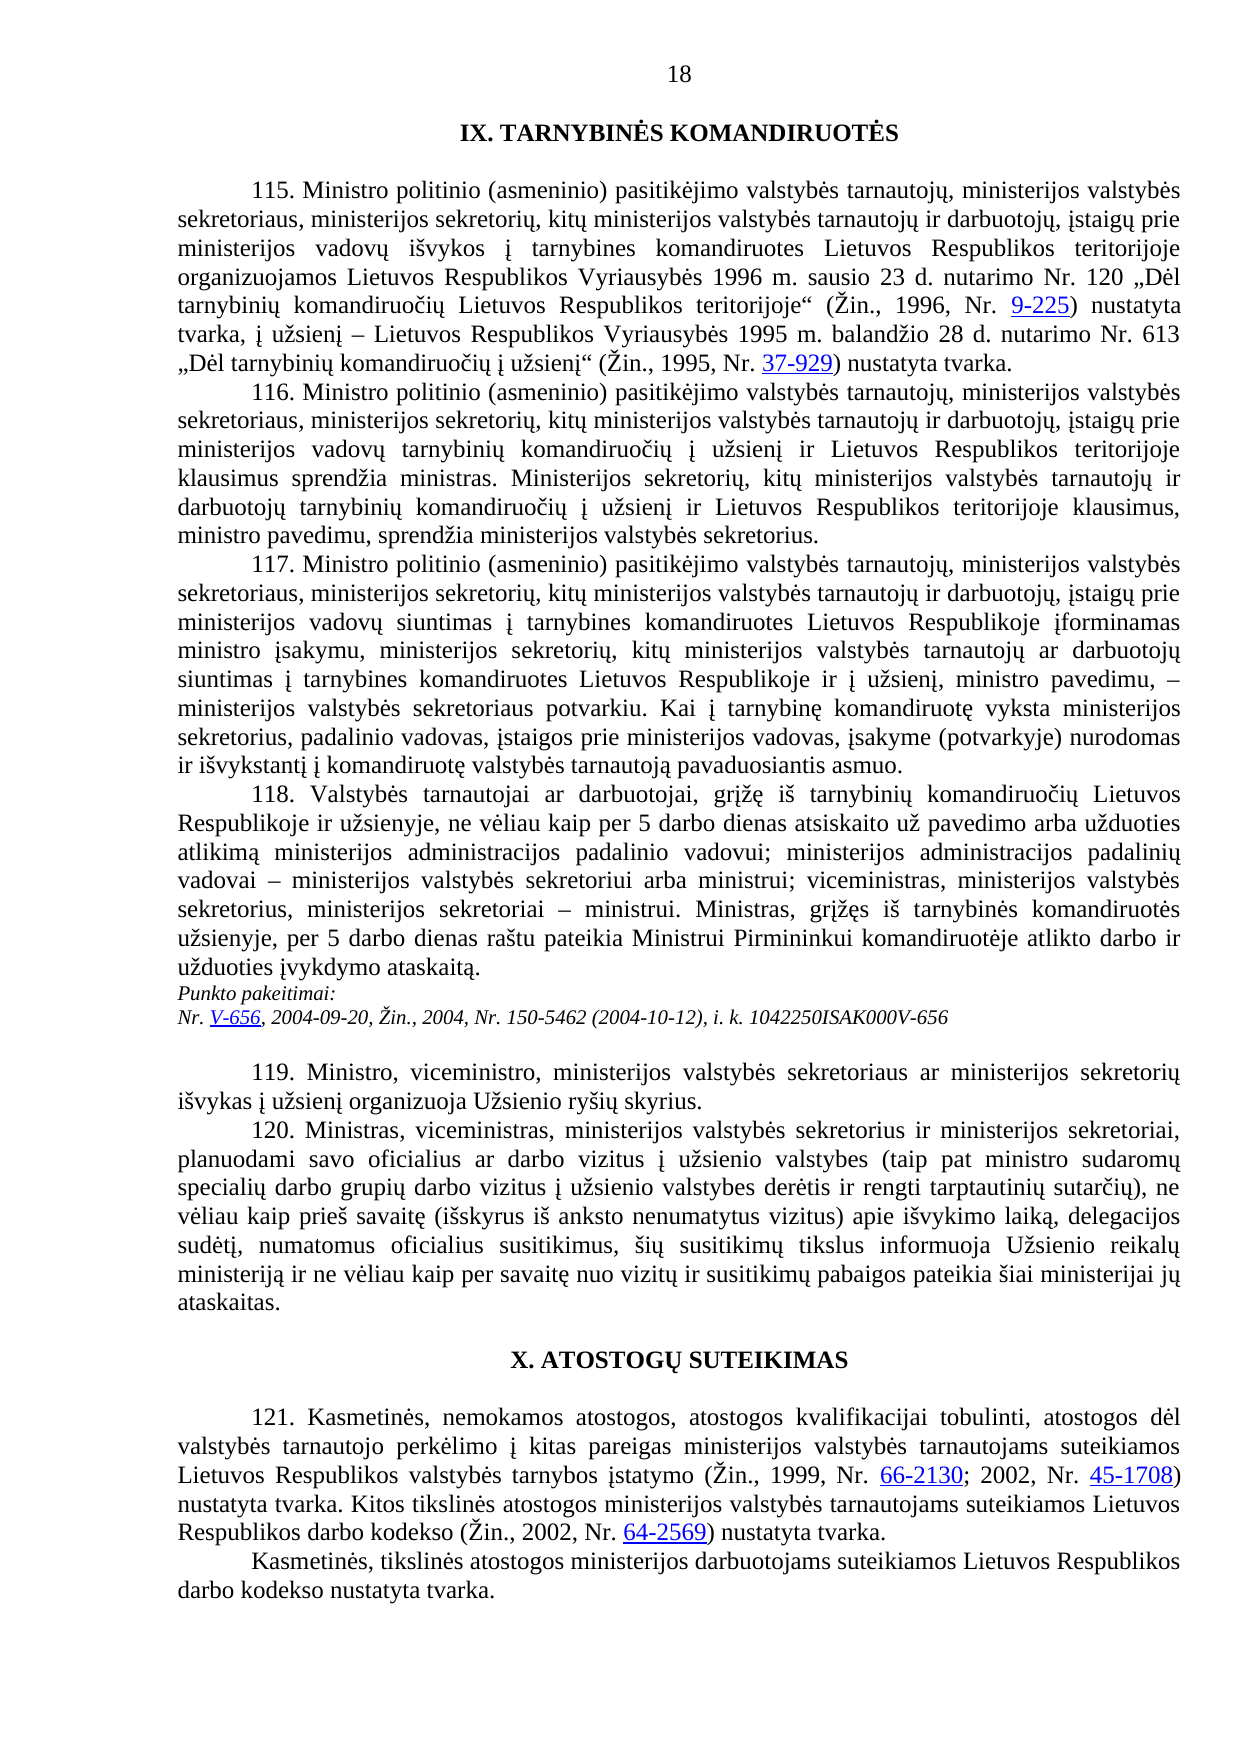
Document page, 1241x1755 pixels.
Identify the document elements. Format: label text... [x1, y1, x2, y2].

text Punkto pakeitimai: [177, 981, 1181, 1005]
text Kasmetinės, tikslinės atostogos ministerijos darbuotojams suteikiamos Lietuvos Respublikos darbo kodekso nustatyta tvarka. [177, 1546, 1181, 1604]
text 117. Ministro politinio (asmeninio) pasitikėjimo valstybės tarnautojų, ministerijos valstybės sekretoriaus, ministerijos sekretorių, kitų ministerijos valstybės tarnautojų ir darbuotojų, įstaigų prie ministerijos vadovų siuntimas į tarnybines komandiruotes Lietuvos Respublikoje įforminamas ministro įsakymu, ministerijos sekretorių, kitų ministerijos valstybės tarnautojų ar darbuotojų siuntimas į tarnybines komandiruotes Lietuvos Respublikoje ir į užsienį, ministro pavedimu, – ministerijos valstybės sekretoriaus potvarkiu. Kai į tarnybinę komandiruotę vyksta ministerijos sekretorius, padalinio vadovas, įstaigos prie ministerijos vadovas, įsakyme (potvarkyje) nurodomas ir išvykstantį į komandiruotę valstybės tarnautoją pavaduosiantis asmuo. [177, 549, 1181, 779]
text 118. Valstybės tarnautojai ar darbuotojai, grįžę iš tarnybinių komandiruočių Lietuvos Respublikoje ir užsienyje, ne vėliau kaip per 5 darbo dienas atsiskaito už pavedimo arba užduoties atlikimą ministerijos administracijos padalinio vadovui; ministerijos administracijos padalinių vadovai – ministerijos valstybės sekretoriui arba ministrui; viceministras, ministerijos valstybės sekretorius, ministerijos sekretoriai – ministrui. Ministras, grįžęs iš tarnybinės komandiruotės užsienyje, per 5 darbo dienas raštu pateikia Ministrui Pirmininkui komandiruotėje atlikto darbo ir užduoties įvykdymo ataskaitą. [177, 779, 1181, 981]
text 115. Ministro politinio (asmeninio) pasitikėjimo valstybės tarnautojų, ministerijos valstybės sekretoriaus, ministerijos sekretorių, kitų ministerijos valstybės tarnautojų ir darbuotojų, įstaigų prie ministerijos vadovų išvykos į tarnybines komandiruotes Lietuvos Respublikos teritorijoje organizuojamos Lietuvos Respublikos Vyriausybės 1996 m. sausio 23 d. nutarimo Nr. 120 „Dėl tarnybinių komandiruočių Lietuvos Respublikos teritorijoje“ (Žin., 1996, Nr. 9-225) nustatyta tvarka, į užsienį – Lietuvos Respublikos Vyriausybės 1995 m. balandžio 28 d. nutarimo Nr. 613 „Dėl tarnybinių komandiruočių į užsienį“ (Žin., 1995, Nr. 37-929) nustatyta tvarka. [177, 176, 1181, 377]
text 119. Ministro, viceministro, ministerijos valstybės sekretoriaus ar ministerijos sekretorių išvykas į užsienį organizuoja Užsienio ryšių skyrius. [177, 1057, 1181, 1115]
text IX. TARNYBINĖS KOMANDIRUOTĖS [177, 118, 1181, 147]
text 116. Ministro politinio (asmeninio) pasitikėjimo valstybės tarnautojų, ministerijos valstybės sekretoriaus, ministerijos sekretorių, kitų ministerijos valstybės tarnautojų ir darbuotojų, įstaigų prie ministerijos vadovų tarnybinių komandiruočių į užsienį ir Lietuvos Respublikos teritorijoje klausimus sprendžia ministras. Ministerijos sekretorių, kitų ministerijos valstybės tarnautojų ir darbuotojų tarnybinių komandiruočių į užsienį ir Lietuvos Respublikos teritorijoje klausimus, ministro pavedimu, sprendžia ministerijos valstybės sekretorius. [177, 377, 1181, 549]
text Nr. V-656, 2004-09-20, Žin., 2004, Nr. 150-5462 (2004-10-12), i. k. 1042250ISAK000V-656 [177, 1005, 1181, 1029]
text X. ATOSTOGŲ SUTEIKIMAS [177, 1345, 1181, 1374]
text 120. Ministras, viceministras, ministerijos valstybės sekretorius ir ministerijos sekretoriai, planuodami savo oficialius ar darbo vizitus į užsienio valstybes (taip pat ministro sudaromų specialių darbo grupių darbo vizitus į užsienio valstybes derėtis ir rengti tarptautinių sutarčių), ne vėliau kaip prieš savaitę (išskyrus iš anksto nenumatytus vizitus) apie išvykimo laiką, delegacijos sudėtį, numatomus oficialius susitikimus, šių susitikimų tikslus informuoja Užsienio reikalų ministeriją ir ne vėliau kaip per savaitę nuo vizitų ir susitikimų pabaigos pateikia šiai ministerijai jų ataskaitas. [177, 1115, 1181, 1316]
text 121. Kasmetinės, nemokamos atostogos, atostogos kvalifikacijai tobulinti, atostogos dėl valstybės tarnautojo perkėlimo į kitas pareigas ministerijos valstybės tarnautojams suteikiamos Lietuvos Respublikos valstybės tarnybos įstatymo (Žin., 1999, Nr. 66-2130; 2002, Nr. 45-1708) nustatyta tvarka. Kitos tikslinės atostogos ministerijos valstybės tarnautojams suteikiamos Lietuvos Respublikos darbo kodekso (Žin., 2002, Nr. 64-2569) nustatyta tvarka. [177, 1402, 1181, 1546]
